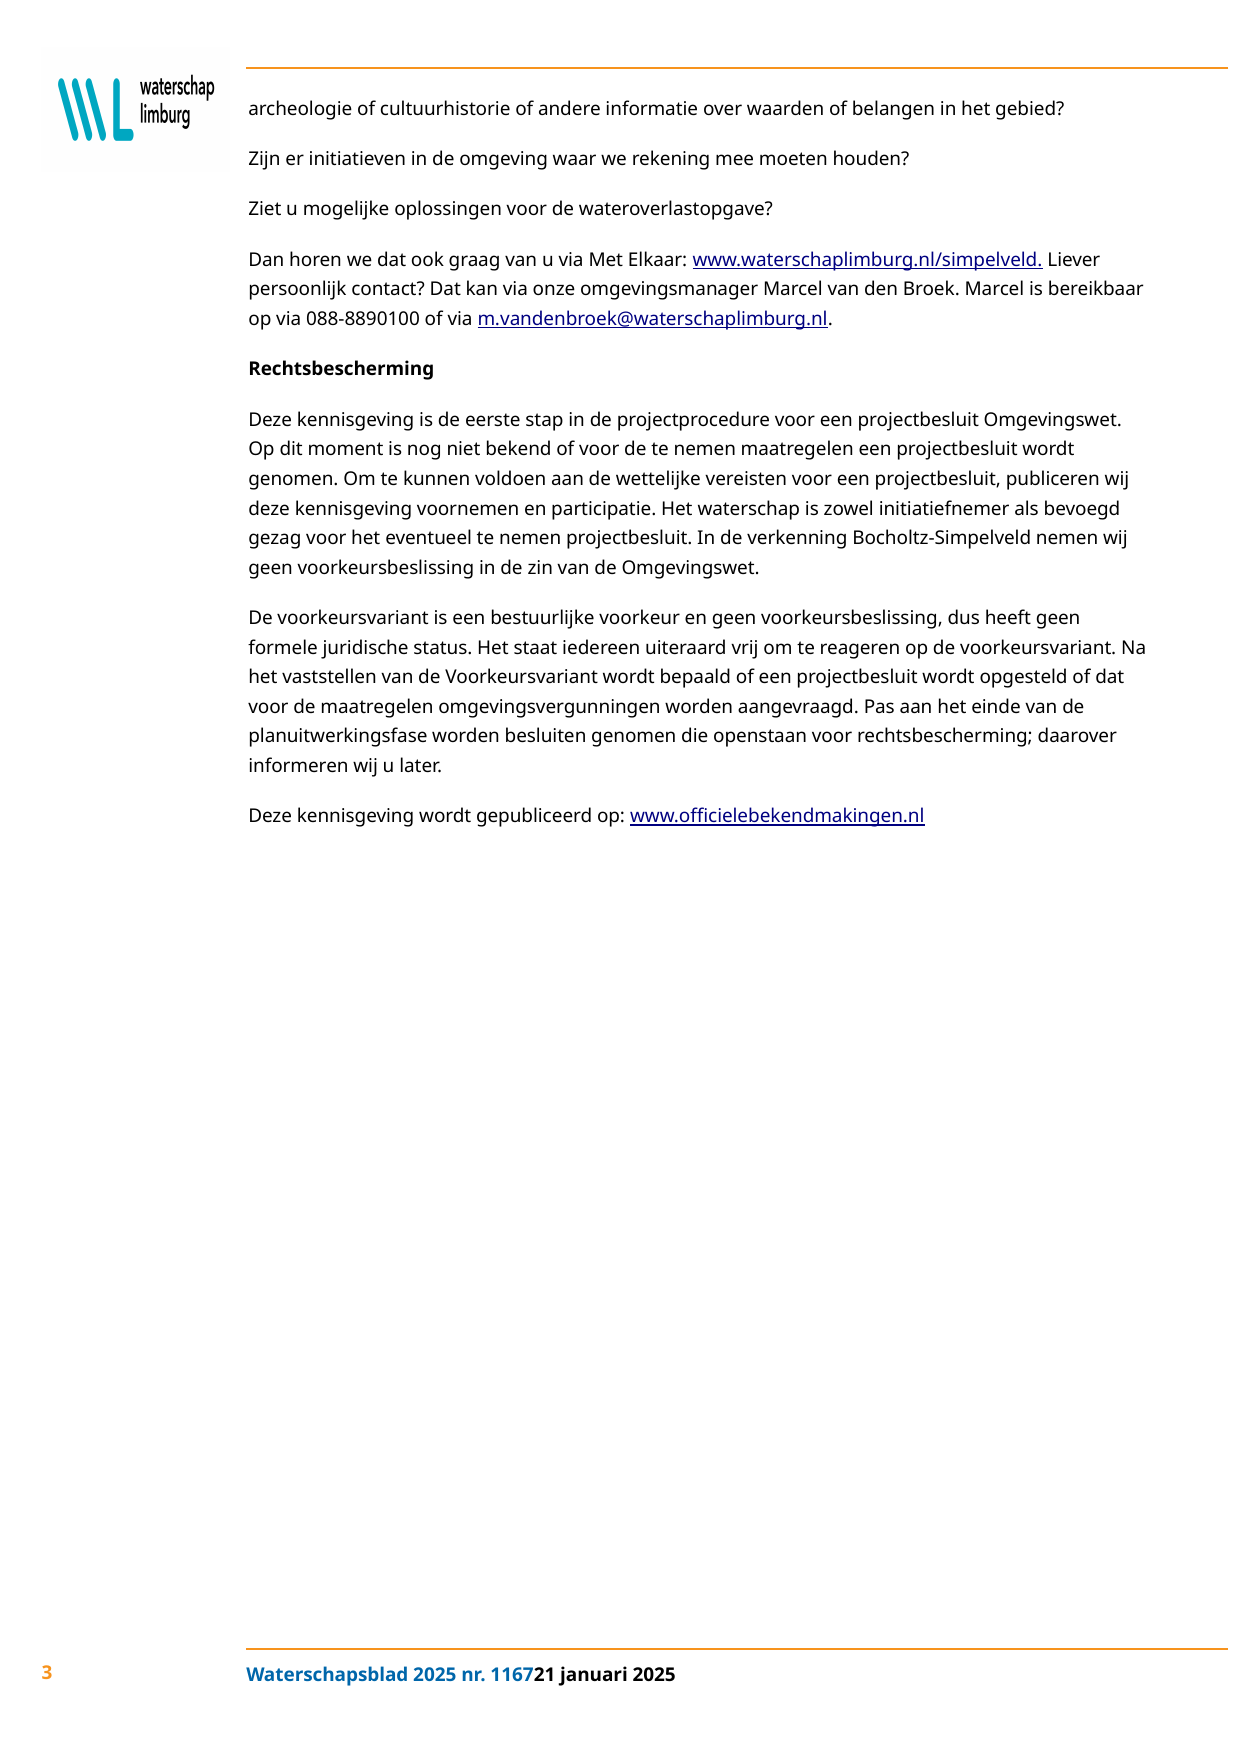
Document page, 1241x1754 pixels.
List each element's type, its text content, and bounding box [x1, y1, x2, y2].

text Deze kennisgeving is de eerste stap in de projectprocedure voor een projectbesluit Omgevingswet. Op dit moment is nog niet bekend of voor de te nemen maatregelen een projectbesluit wordt genomen. Om te kunnen voldoen aan de wettelijke vereisten voor een projectbesluit, publiceren wij deze kennisgeving voornemen en participatie. Het waterschap is zowel initiatiefnemer als bevoegd gezag voor het eventueel te nemen projectbesluit. In de verkenning Bocholtz-Simpelveld nemen wij geen voorkeursbeslissing in de zin van de Omgevingswet. [248, 406, 1152, 580]
text Deze kennisgeving wordt gepubliceerd op: www.officielebekendmakingen.nl [248, 803, 1152, 828]
text Ziet u mogelijke oplossingen voor de wateroverlastopgave? [248, 196, 1152, 221]
text Zijn er initiatieven in de omgeving waar we rekening mee moeten houden? [248, 145, 1152, 171]
text Rechtsbescherming [248, 356, 1152, 381]
text Dan horen we dat ook graag van u via Met Elkaar: www.waterschaplimburg.nl/simpelveld. Liever persoonlijk contact? Dat kan via onze omgevingsmanager Marcel van den Broek. Marcel is bereikbaar op via 088-8890100 of via m.vandenbroek@waterschaplimburg.nl. [248, 246, 1152, 331]
text De voorkeursvariant is een bestuurlijke voorkeur en geen voorkeursbeslissing, dus heeft geen formele juridische status. Het staat iedereen uiteraard vrij om te reageren op de voorkeursvariant. Na het vaststellen van de Voorkeursvariant wordt bepaald of een projectbesluit wordt opgesteld of dat voor de maatregelen omgevingsvergunningen worden aangevraagd. Pas aan het einde van de planuitwerkingsfase worden besluiten genomen die openstaan voor rechtsbescherming; daarover informeren wij u later. [248, 604, 1152, 778]
picture [41, 47, 231, 172]
text archeologie of cultuurhistorie of andere informatie over waarden of belangen in het gebied? [248, 95, 1152, 121]
